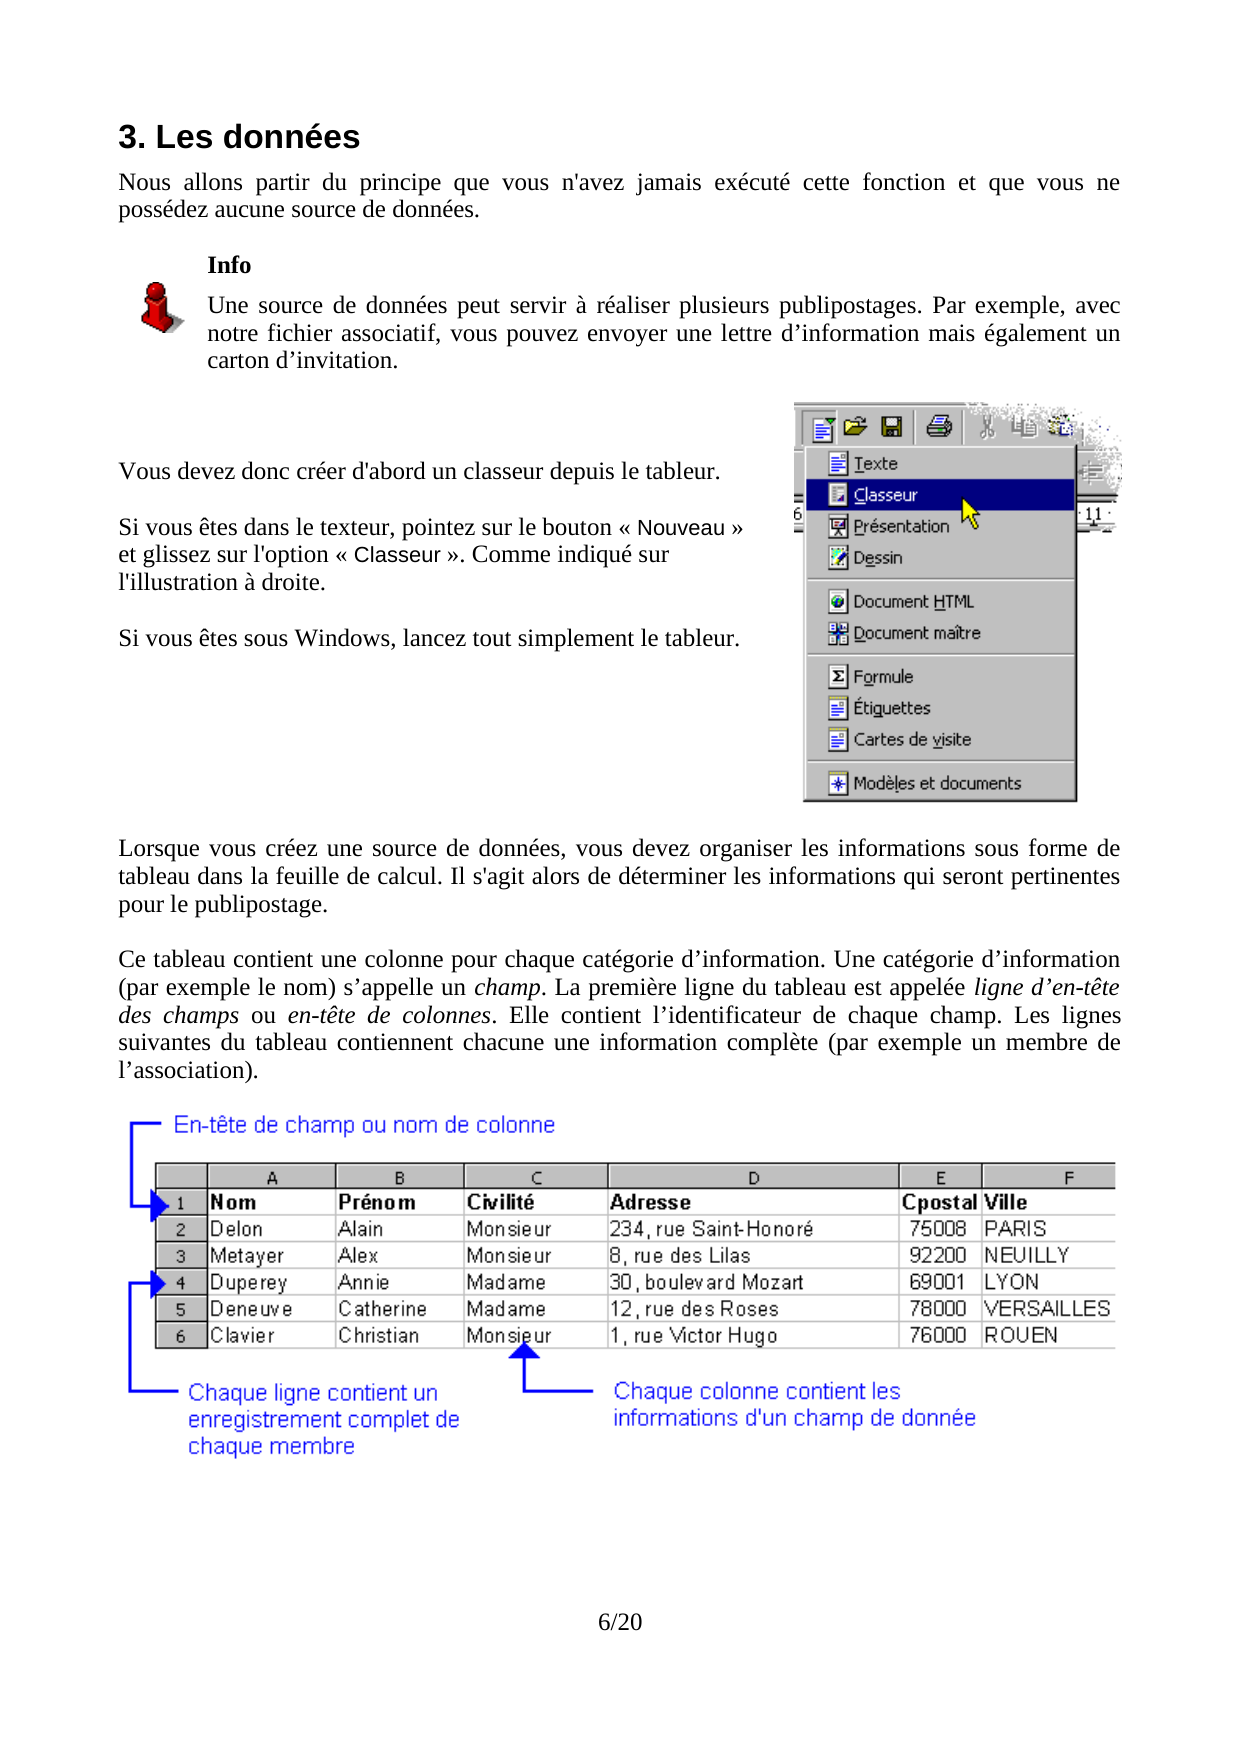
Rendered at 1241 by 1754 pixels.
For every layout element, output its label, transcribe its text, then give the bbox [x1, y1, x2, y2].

text Lorsque vous créez une source de données, vous devez organiser les informations sous forme de tableau dans la feuille de calcul. Il s'agit alors de déterminer les informations qui seront pertinentes pour le publipostage. [118, 834, 1122, 918]
table_header [779, 402, 794, 807]
subtitle Les données [118, 118, 1122, 155]
text Nous allons partir du principe que vous n'avez jamais exécuté cette fonction et que vous ne possédez aucune source de données. [118, 168, 1122, 223]
picture [137, 282, 188, 333]
picture [124, 1111, 1116, 1462]
table_header Info Une source de données peut servir à réaliser plusieurs publipostages. Par exemple, avec notre fichier associatif, vous pouvez envoyer une lettre d’information mais également un carton d’invitation. [207, 251, 1122, 374]
table_header Vous devez donc créer d'abord un classeur depuis le tableur. Si vous êtes dans le texteur, pointez sur le bouton « Nouveau » et glissez sur l'option « Classeur ». Comme indiqué sur l'illustration à droite. Si vous êtes sous Windows, lancez tout simplement le tableur. [118, 402, 779, 807]
table_header [118, 251, 207, 374]
text Ce tableau contient une colonne pour chaque catégorie d’information. Une catégorie d’information (par exemple le nom) s’appelle un champ. La première ligne du tableau est appelée ligne d’en-tête des champs ou en-tête de colonnes. Elle contient l’identificateur de chaque champ. Les lignes suivantes du tableau contiennent chacune une information complète (par exemple un membre de l’association). [118, 945, 1122, 1084]
picture [794, 402, 1122, 807]
